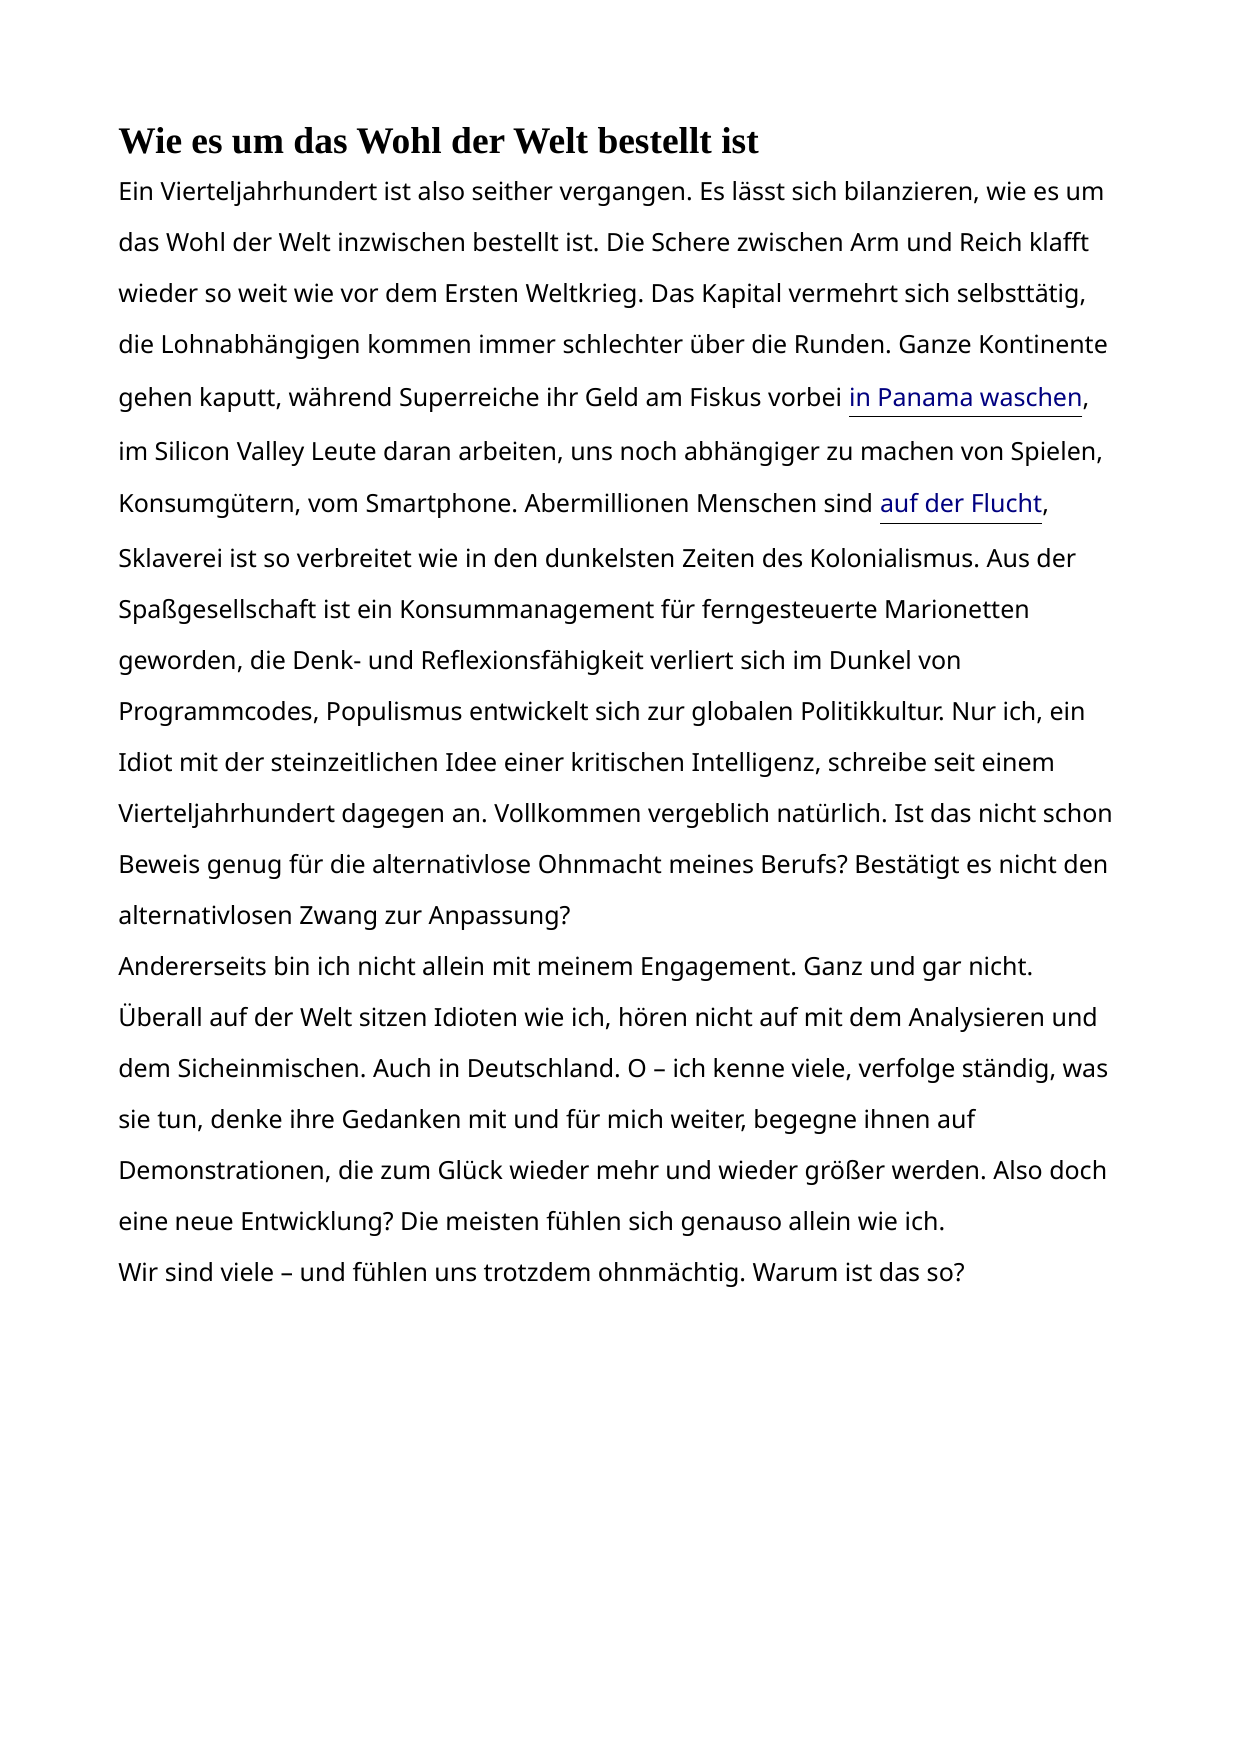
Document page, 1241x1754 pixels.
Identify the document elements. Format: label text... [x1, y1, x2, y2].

text Ein Vierteljahrhundert ist also seither vergangen. Es lässt sich bilanzieren, wie es um das Wohl der Welt inzwischen bestellt ist. Die Schere zwischen Arm und Reich klafft wieder so weit wie vor dem Ersten Weltkrieg. Das Kapital vermehrt sich selbsttätig, die Lohnabhängigen kommen immer schlechter über die Runden. Ganze Kontinente gehen kaputt, während Superreiche ihr Geld am Fiskus vorbei in Panama waschen, im Silicon Valley Leute daran arbeiten, uns noch abhängiger zu machen von Spielen, Konsumgütern, vom Smartphone. Abermillionen Menschen sind auf der Flucht, Sklaverei ist so verbreitet wie in den dunkelsten Zeiten des Kolonialismus. Aus der Spaßgesellschaft ist ein Konsummanagement für ferngesteuerte Marionetten geworden, die Denk- und Reflexionsfähigkeit verliert sich im Dunkel von Programmcodes, Populismus entwickelt sich zur globalen Politikkultur. Nur ich, ein Idiot mit der steinzeitlichen Idee einer kritischen Intelligenz, schreibe seit einem Vierteljahrhundert dagegen an. Vollkommen vergeblich natürlich. Ist das nicht schon Beweis genug für die alternativlose Ohnmacht meines Berufs? Bestätigt es nicht den alternativlosen Zwang zur Anpassung? [118, 174, 1122, 932]
subtitle Wie es um das Wohl der Welt bestellt ist [118, 118, 1122, 161]
text Andererseits bin ich nicht allein mit meinem Engagement. Ganz und gar nicht. Überall auf der Welt sitzen Idioten wie ich, hören nicht auf mit dem Analysieren und dem Sicheinmischen. Auch in Deutschland. O – ich kenne viele, verfolge ständig, was sie tun, denke ihre Gedanken mit und für mich weiter, begegne ihnen auf Demonstrationen, die zum Glück wieder mehr und wieder größer werden. Also doch eine neue Entwicklung? Die meisten fühlen sich genauso allein wie ich. [118, 948, 1122, 1238]
text Wir sind viele – und fühlen uns trotzdem ohnmächtig. Warum ist das so? [118, 1255, 1122, 1289]
